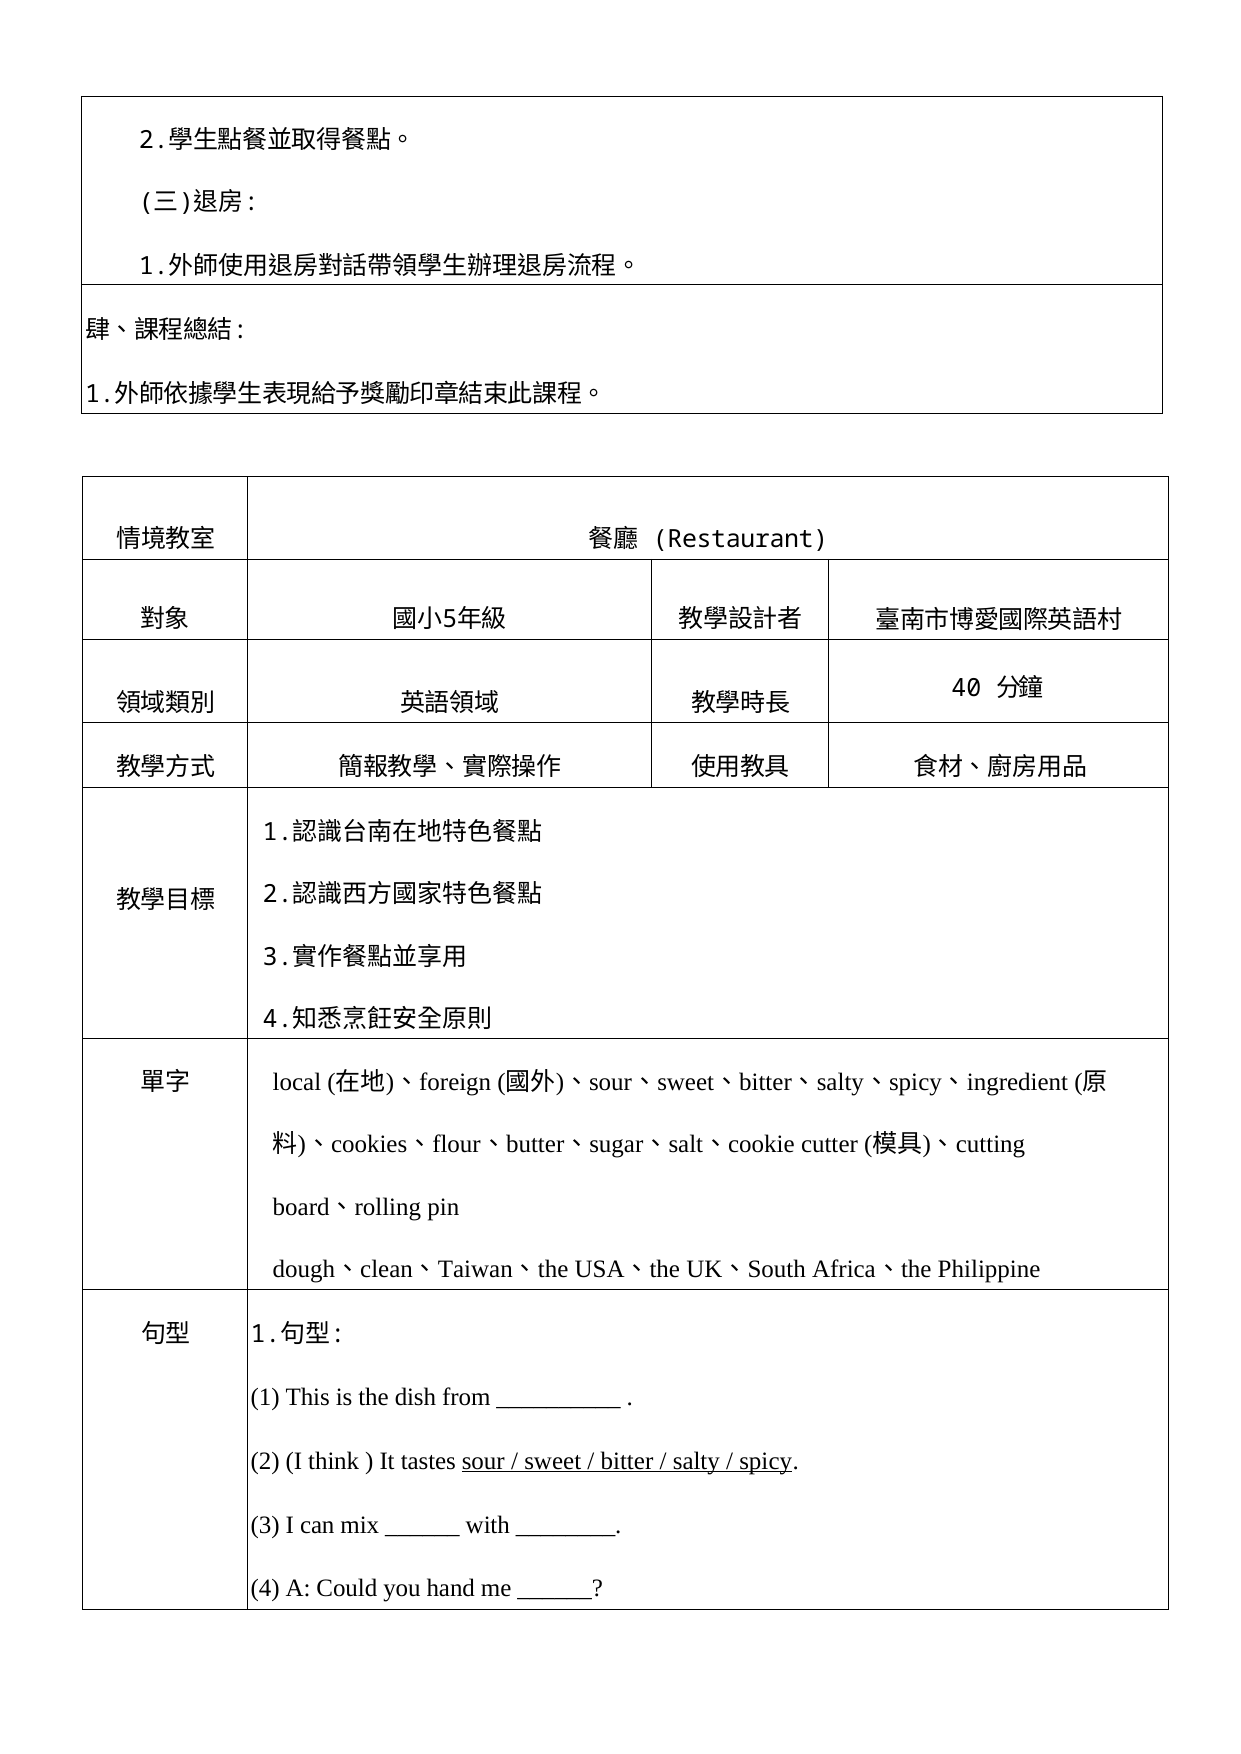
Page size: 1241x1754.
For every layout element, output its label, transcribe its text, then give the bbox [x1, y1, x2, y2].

table_cell 對象 [83, 560, 247, 639]
table_cell [1163, 96, 1168, 284]
table_header 餐廳 (Restaurant) [248, 477, 1168, 559]
table_cell 教學方式 [83, 723, 247, 787]
table_header 情境教室 [83, 477, 247, 559]
table_cell 簡報教學、實際操作 [248, 723, 651, 787]
table_cell 英語領域 [248, 640, 651, 722]
table_cell 句型 [83, 1290, 247, 1609]
table_cell 食材、廚房用品 [829, 723, 1168, 787]
table_cell [1163, 284, 1168, 413]
table_cell 2.學生點餐並取得餐點。 (三)退房: 1.外師使用退房對話帶領學生辦理退房流程。 [82, 97, 1162, 284]
table_cell 40 分鐘 [829, 640, 1168, 722]
table_cell 臺南市博愛國際英語村 [829, 560, 1168, 639]
table_cell local (在地)、foreign (國外)、sour、sweet、bitter、salty、spicy、ingredient (原料)、cookies、flour、butter、sugar、salt、cookie cutter (模具)、cutting board、rolling pin dough、clean、Taiwan、the USA、the UK、South Africa、the Philippine [248, 1039, 1168, 1289]
table_cell 教學目標 [83, 788, 247, 1038]
table_cell 教學設計者 [652, 560, 828, 639]
table_cell 使用教具 [652, 723, 828, 787]
table_cell 肆、課程總結: 1.外師依據學生表現給予獎勵印章結束此課程。 [82, 285, 1162, 413]
table_cell 國小5年級 [248, 560, 651, 639]
table_cell 1.認識台南在地特色餐點 2.認識西方國家特色餐點 3.實作餐點並享用 4.知悉烹飪安全原則 [248, 788, 1168, 1038]
table_cell 領域類別 [83, 640, 247, 722]
table_cell 教學時長 [652, 640, 828, 722]
table_cell 1.句型: (1) This is the dish from __________ . (2) (I think ) It tastes sour / sweet / bitter / salty / spicy. (3) I can mix ______ with ________. (4) A: Could you hand me ______? [248, 1290, 1168, 1609]
table_cell 單字 [83, 1039, 247, 1289]
